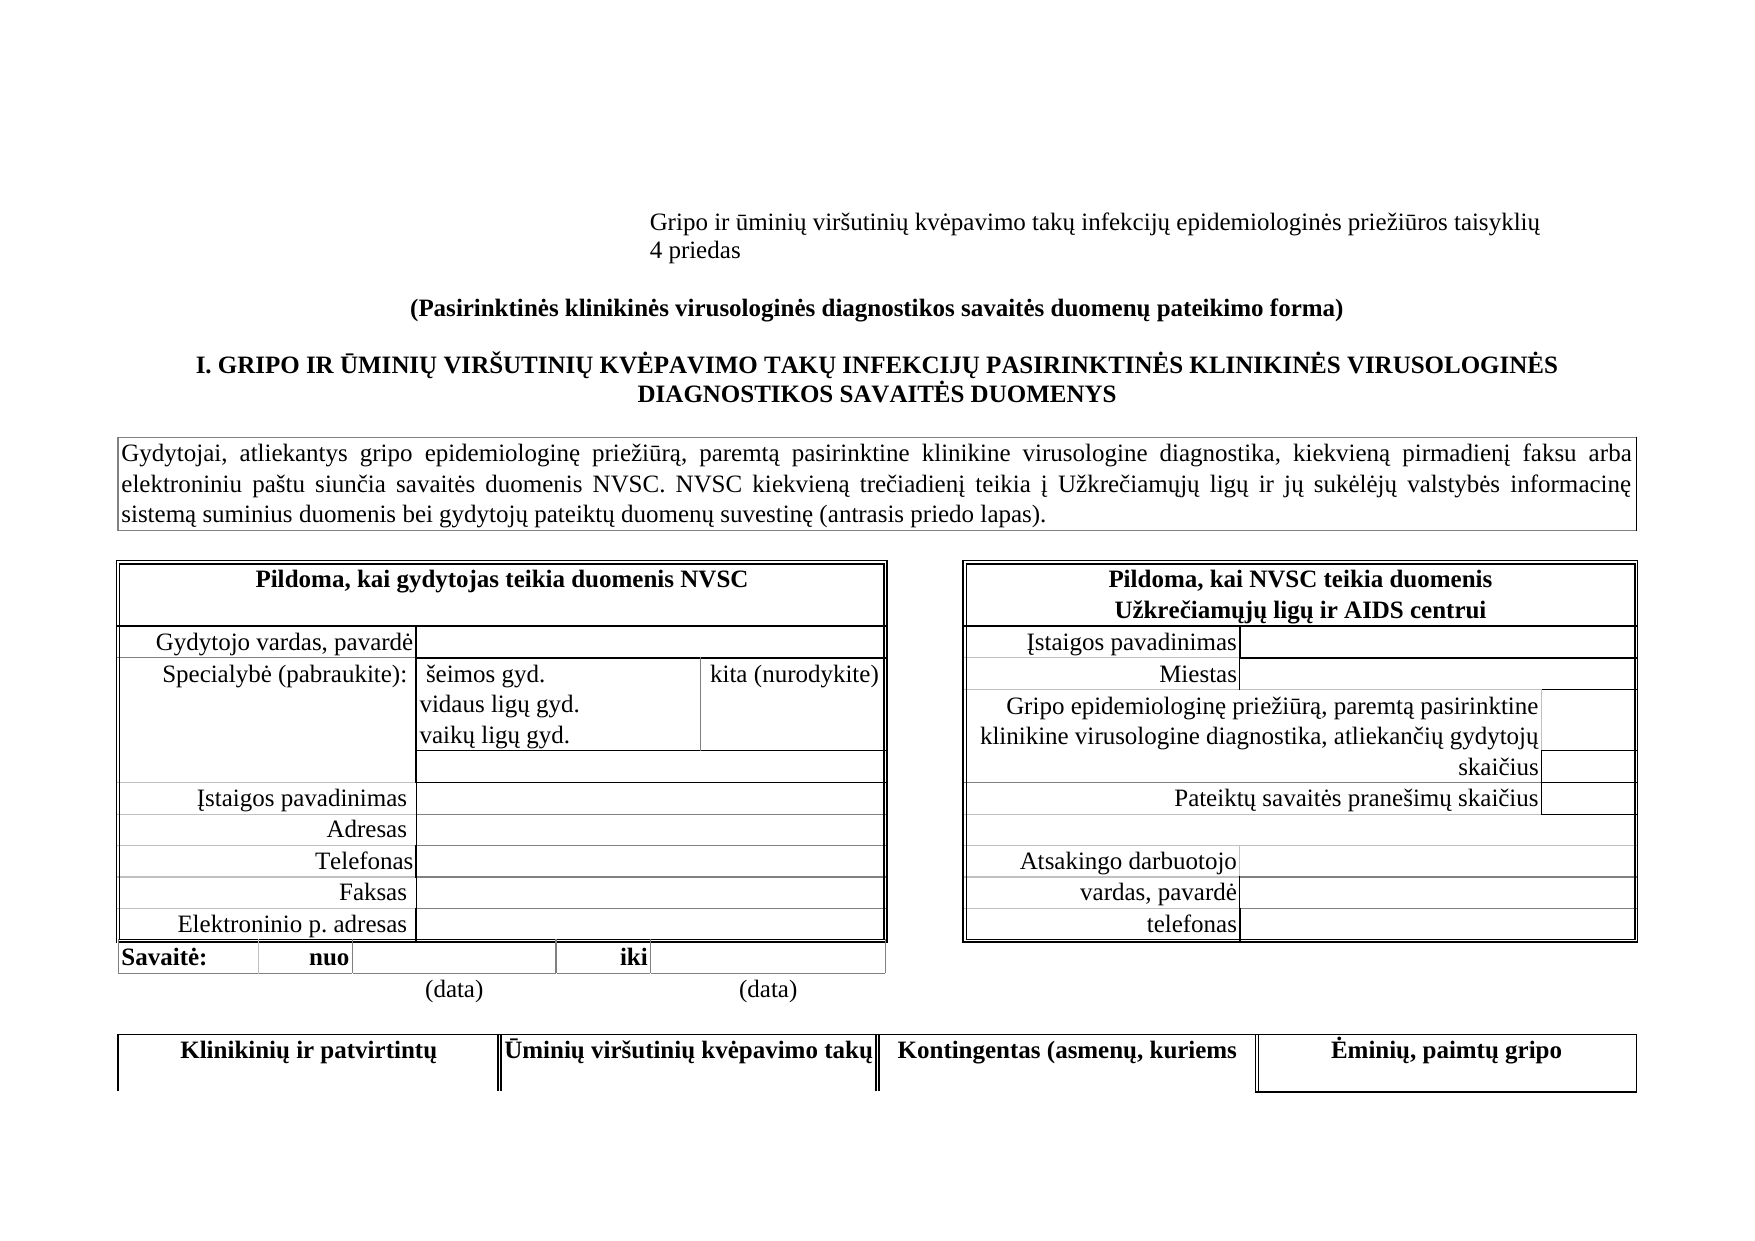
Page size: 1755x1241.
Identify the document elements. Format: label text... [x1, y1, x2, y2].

text (Pasirinktinės klinikinės virusologinės diagnostikos savaitės duomenų pateikimo forma) [118, 293, 1636, 322]
table_cell Faksas [120, 878, 416, 908]
table_cell [1542, 943, 1636, 973]
table_cell [417, 751, 883, 782]
text I. GRIPO IR ŪMINIŲ VIRŠUTINIŲ KVĖPAVIMO TAKŲ INFEKCIJŲ PASIRINKTINĖS KLINIKINĖS VIRUSOLOGINĖS DIAGNOSTIKOS SAVAITĖS DUOMENYS [118, 350, 1636, 408]
table_cell Pateiktų savaitės pranešimų skaičius [967, 783, 1541, 813]
table_cell [417, 627, 883, 657]
table_header Klinikinių ir patvirtintų [119, 1035, 497, 1091]
table_cell iki [557, 943, 650, 973]
table_cell Adresas [120, 815, 416, 845]
table_cell (data) [651, 974, 885, 1005]
table_cell Gripo epidemiologinę priežiūrą, paremtą pasirinktine klinikine virusologine diagnostika, atliekančių gydytojų skaičius [967, 690, 1541, 782]
table_cell [557, 974, 650, 1005]
table_cell [353, 943, 420, 973]
table_cell kita (nurodykite) [701, 659, 883, 750]
table_header Gydytojai, atliekantys gripo epidemiologinę priežiūrą, paremtą pasirinktine klinikine virusologine diagnostika, kiekvieną pirmadienį faksu arba elektroniniu paštu siunčia savaitės duomenis NVSC. NVSC kiekvieną trečiadienį teikia į Užkrečiamųjų ligų ir jų sukėlėjų valstybės informacinę sistemą suminius duomenis bei gydytojų pateiktų duomenų suvestinę (antrasis priedo lapas). [119, 438, 1636, 529]
table_cell [417, 815, 883, 845]
table_cell nuo [259, 943, 352, 973]
text Gripo ir ūminių viršutinių kvėpavimo takų infekcijų epidemiologinės priežiūros taisyklių [649, 207, 1636, 235]
table_cell Specialybė (pabraukite): [120, 658, 415, 782]
text 4 priedas [649, 235, 1636, 264]
table_cell [1542, 783, 1634, 813]
table_cell [417, 783, 883, 813]
table_cell [417, 909, 883, 939]
table_cell vardas, pavardė [967, 878, 1239, 908]
table_header Pildoma, kai NVSC teikia duomenis Užkrečiamųjų ligų ir AIDS centrui [967, 565, 1634, 625]
table_cell [118, 974, 352, 1005]
table_header Kontingentas (asmenų, kuriems [880, 1035, 1255, 1091]
table_cell (data) [353, 974, 556, 1005]
table_cell Įstaigos pavadinimas [120, 783, 416, 813]
table_cell [1241, 909, 1634, 939]
table_cell [1240, 943, 1542, 973]
table_cell Įstaigos pavadinimas [967, 627, 1239, 657]
table_cell [1240, 973, 1542, 1005]
table_cell telefonas [967, 909, 1239, 939]
table_cell Telefonas [120, 846, 415, 876]
table_header [888, 560, 962, 939]
table_cell [1240, 846, 1634, 876]
table_header Ūminių viršutinių kvėpavimo takų [502, 1035, 875, 1091]
table_header Ėminių, paimtų gripo [1259, 1035, 1636, 1091]
table_cell [1542, 751, 1634, 782]
table_cell [651, 943, 684, 973]
table_cell [1241, 627, 1634, 657]
table_cell [965, 943, 1240, 973]
table_cell [1240, 878, 1634, 908]
table_cell [417, 846, 883, 876]
table_cell Miestas [967, 658, 1239, 689]
table_cell šeimos gyd. vidaus ligų gyd. vaikų ligų gyd. [417, 659, 700, 750]
table_cell [1542, 973, 1636, 1005]
table_header Pildoma, kai gydytojas teikia duomenis NVSC [120, 565, 883, 625]
table_cell [965, 973, 1240, 1005]
table_cell [684, 943, 885, 973]
table_cell [417, 878, 883, 908]
table_cell Atsakingo darbuotojo [967, 846, 1239, 876]
table_cell [1542, 690, 1634, 750]
table_cell [1240, 659, 1634, 689]
table_cell [420, 943, 555, 973]
table_cell [886, 973, 965, 1005]
table_cell [967, 815, 1634, 845]
table_cell [886, 939, 965, 973]
table_cell Gydytojo vardas, pavardė [120, 627, 415, 657]
table_cell Savaitė: [119, 943, 258, 973]
table_cell Elektroninio p. adresas [120, 909, 415, 939]
